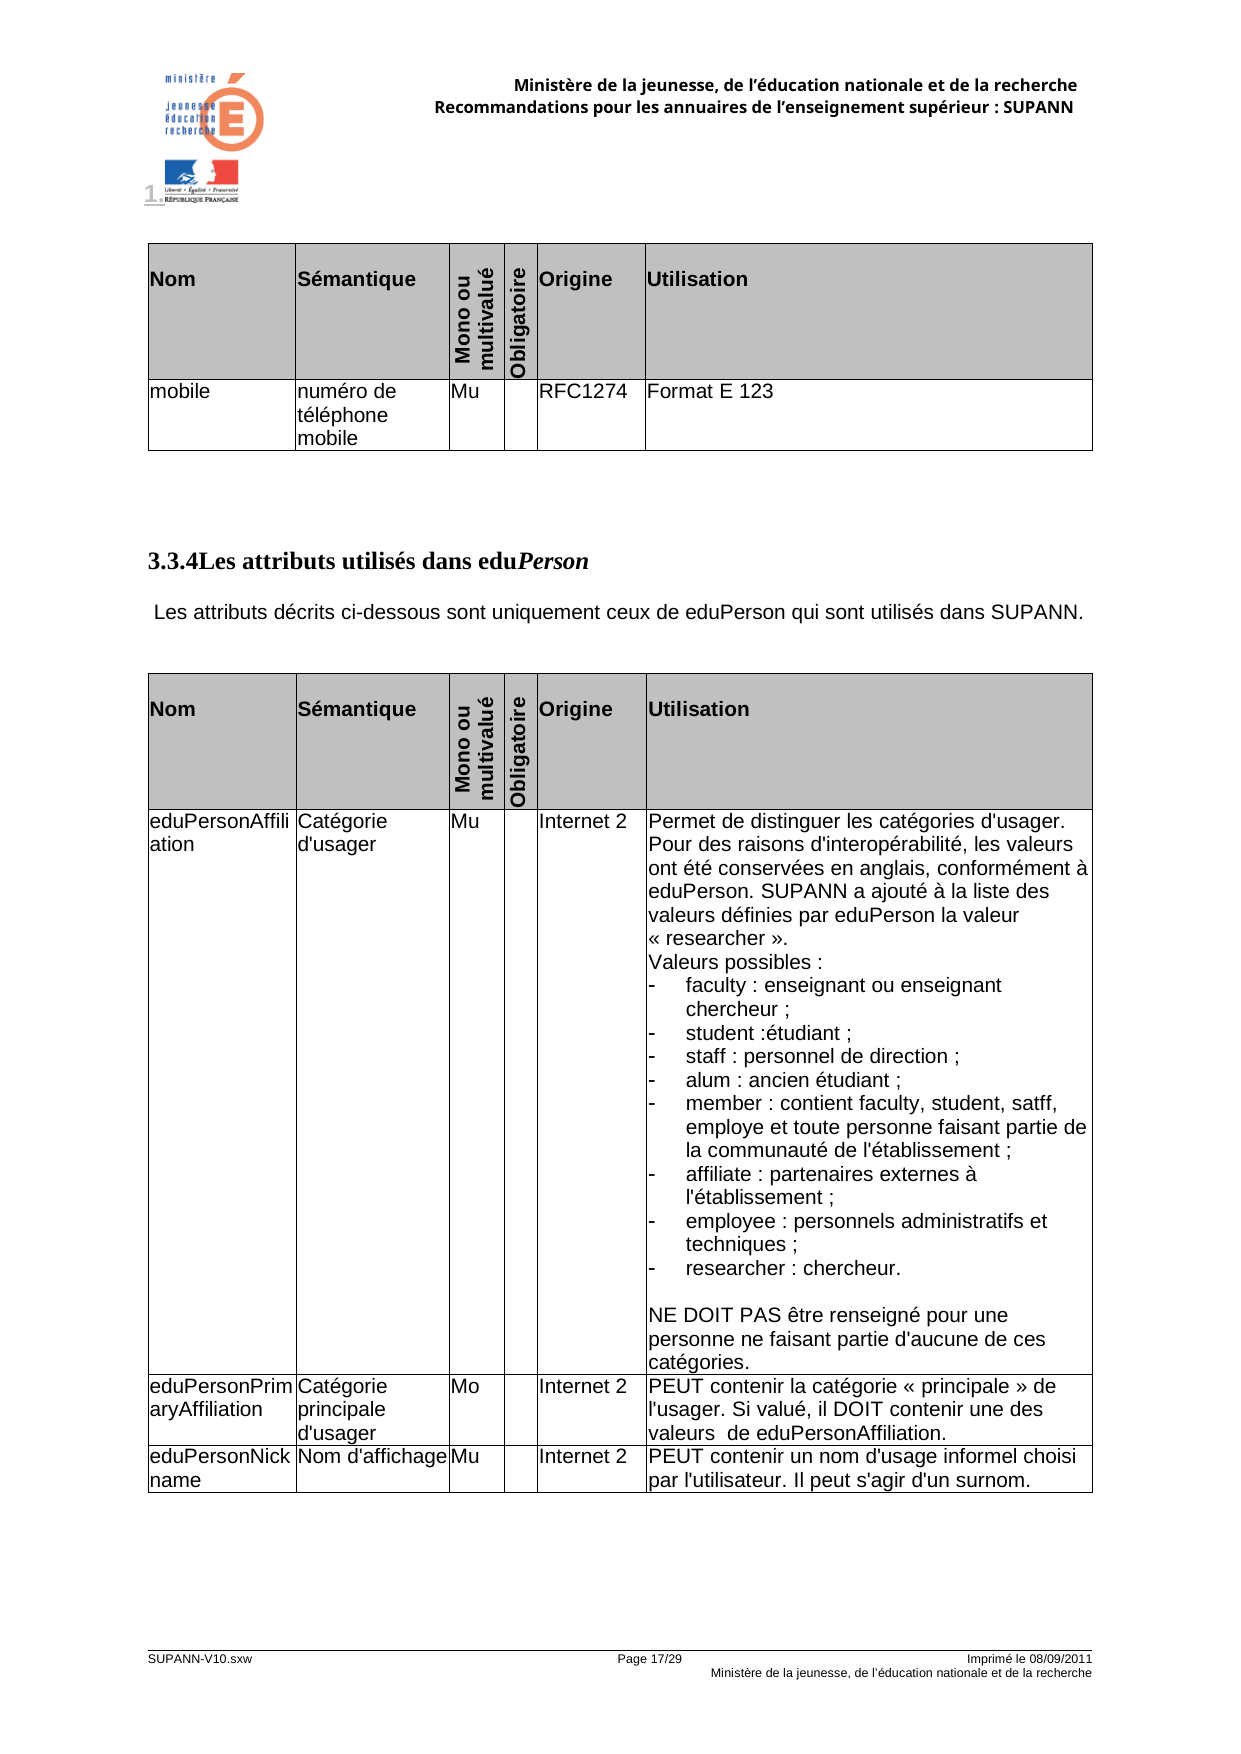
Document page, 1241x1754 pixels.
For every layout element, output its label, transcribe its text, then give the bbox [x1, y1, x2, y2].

table_header Mono ou multivalué [450, 244, 504, 379]
table_cell Nom d'affichage [297, 1446, 449, 1492]
table_cell eduPersonPrimaryAffiliation [149, 1375, 296, 1445]
table_header Origine [538, 674, 646, 809]
table_cell RFC1274 [538, 380, 645, 450]
table_header Utilisation [646, 244, 1092, 379]
table_cell Mu [450, 1446, 504, 1492]
table_cell eduPersonAffiliation [149, 810, 296, 1374]
text Les attributs décrits ci-dessous sont uniquement ceux de eduPerson qui sont utilisés dans SUPANN. [148, 600, 1092, 624]
table_cell Mu [450, 380, 504, 450]
table_header Mono ou multivalué [450, 674, 504, 809]
table_cell Permet de distinguer les catégories d'usager. Pour des raisons d'interopérabilité, les valeurs ont été conservées en anglais, conformément à eduPerson. SUPANN a ajouté à la liste des valeurs définies par eduPerson la valeur « researcher ». Valeurs possibles : faculty : enseignant ou enseignant chercheur ; student :étudiant ; staff : personnel de direction ; alum : ancien étudiant ; member : contient faculty, student, satff, employe et toute personne faisant partie de la communauté de l'établissement ; affiliate : partenaires externes à l'établissement ; employee : personnels administratifs et techniques ; researcher : chercheur. NE DOIT PAS être renseigné pour une personne ne faisant partie d'aucune de ces catégories. [647, 810, 1092, 1374]
table_cell [505, 1446, 537, 1492]
table_header Sémantique [296, 244, 449, 379]
picture [164, 73, 264, 203]
table_cell Internet 2 [538, 1375, 646, 1445]
table_header Nom [149, 244, 295, 379]
table_cell Catégorie principale d'usager [297, 1375, 449, 1445]
table_cell PEUT contenir un nom d'usage informel choisi par l'utilisateur. Il peut s'agir d'un surnom. [647, 1446, 1092, 1492]
table_cell numéro de téléphone mobile [296, 380, 449, 450]
subtitle Les attributs utilisés dans eduPerson [148, 547, 1092, 575]
table_cell Internet 2 [538, 1446, 646, 1492]
table_header Obligatoire [505, 674, 537, 809]
table_cell Catégorie d'usager [297, 810, 449, 1374]
table_header Utilisation [647, 674, 1092, 809]
table_header Sémantique [297, 674, 449, 809]
table_header Origine [538, 244, 645, 379]
table_cell [505, 1375, 537, 1445]
table_cell [505, 810, 537, 1374]
table_cell mobile [149, 380, 295, 450]
table_header Obligatoire [505, 244, 537, 379]
table_cell Format E 123 [646, 380, 1092, 450]
table_cell eduPersonNickname [149, 1446, 296, 1492]
table_cell Mo [450, 1375, 504, 1445]
table_cell Mu [450, 810, 504, 1374]
table_cell Internet 2 [538, 810, 646, 1374]
table_cell PEUT contenir la catégorie « principale » de l'usager. Si valué, il DOIT contenir une des valeurs de eduPersonAffiliation. [647, 1375, 1092, 1445]
table_cell [505, 380, 537, 450]
table_header Nom [149, 674, 296, 809]
